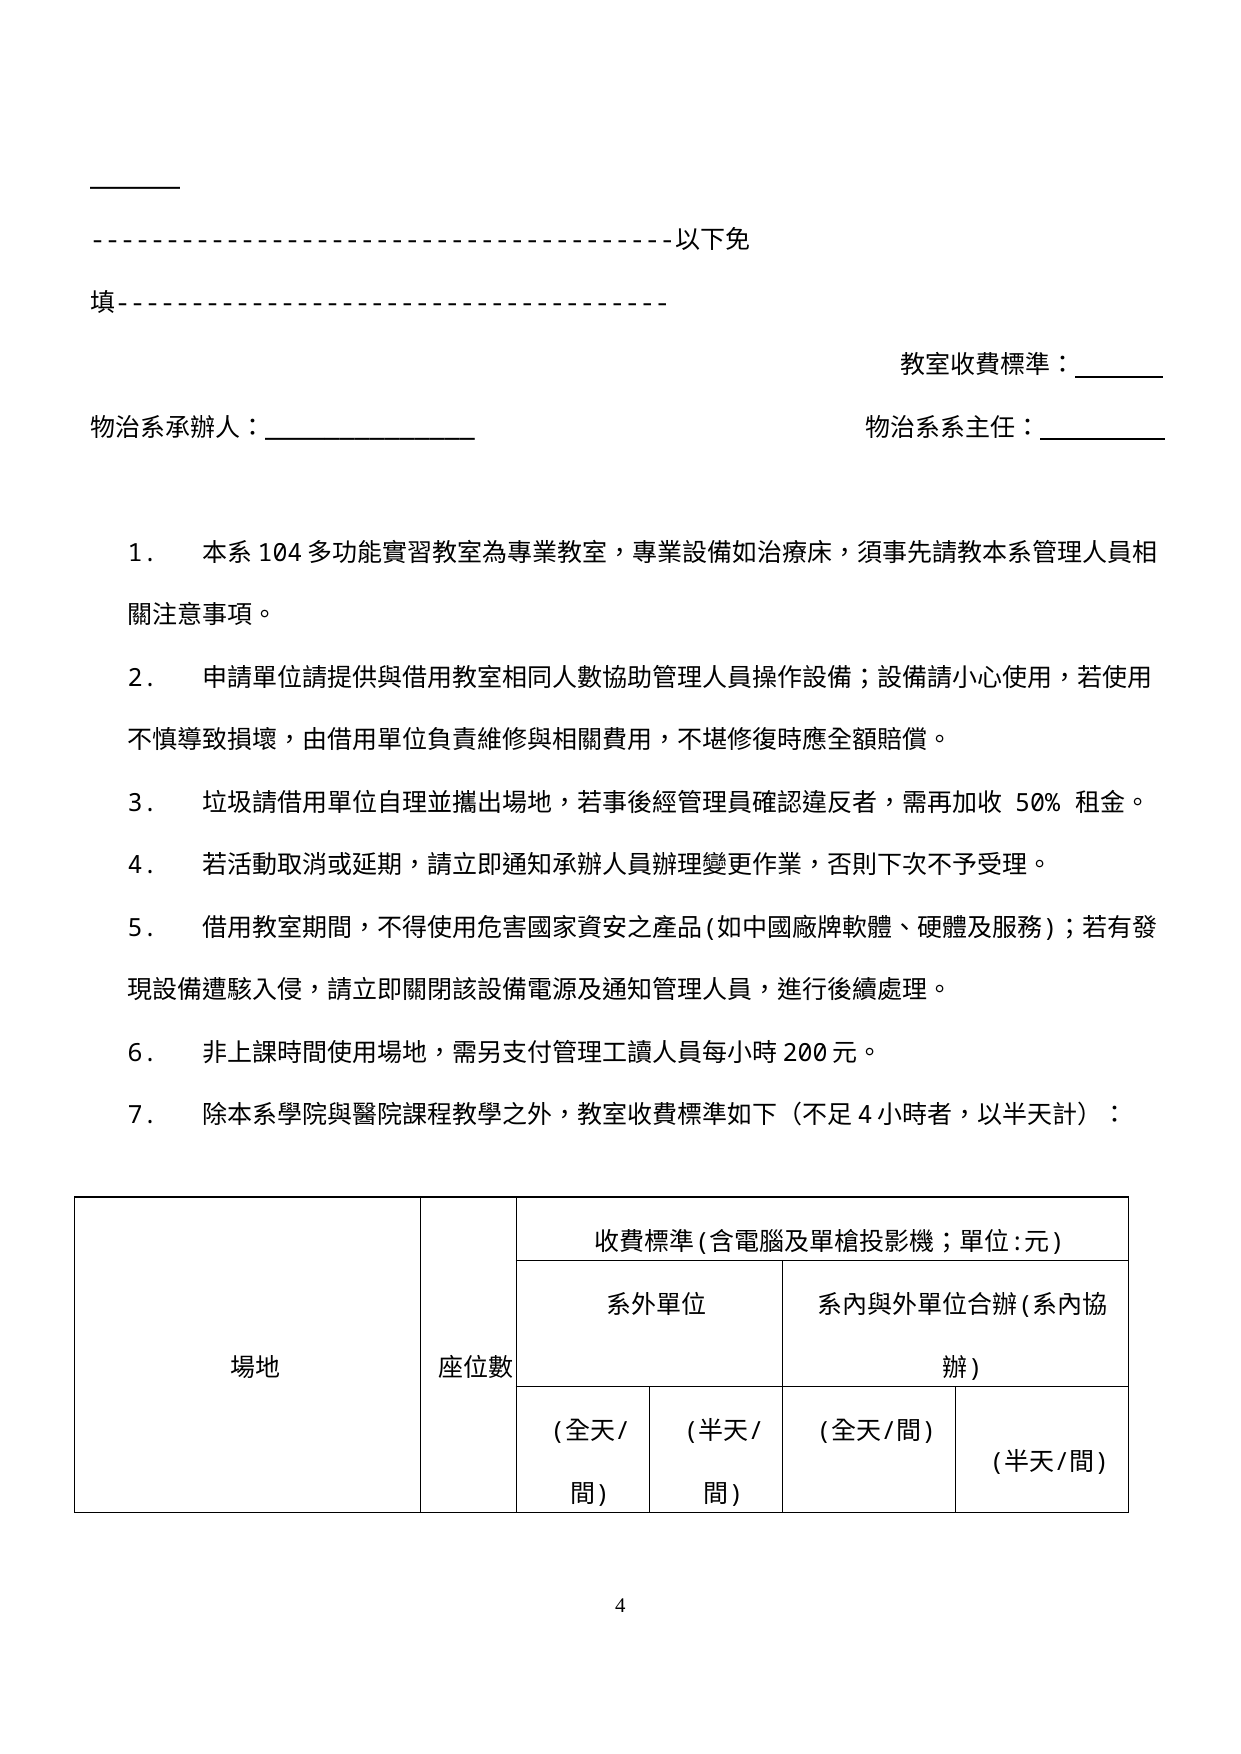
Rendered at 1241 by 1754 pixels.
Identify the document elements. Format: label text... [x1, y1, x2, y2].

table_header 場地 [75, 1198, 420, 1512]
table_cell (半天/間) [956, 1387, 1128, 1512]
text ---------------------------------------以下免填------------------------------------- [90, 196, 1165, 321]
table_cell (全天/間) [783, 1387, 955, 1512]
list 申請單位請提供與借用教室相同人數協助管理人員操作設備；設備請小心使用，若使用不慎導致損壞，由借用單位負責維修與相關費用，不堪修復時應全額賠償。 [127, 634, 1165, 759]
table_cell (全天/間) [517, 1387, 649, 1512]
table_cell (半天/間) [650, 1387, 782, 1512]
list 借用教室期間，不得使用危害國家資安之產品(如中國廠牌軟體、硬體及服務)；若有發現設備遭駭入侵，請立即關閉該設備電源及通知管理人員，進行後續處理。 [127, 884, 1165, 1009]
list 垃圾請借用單位自理並攜出場地，若事後經管理員確認違反者，需再加收 50% 租金。 [127, 759, 1165, 821]
list 本系104多功能實習教室為專業教室，專業設備如治療床，須事先請教本系管理人員相關注意事項。 [127, 509, 1165, 634]
text ______ [90, 134, 1165, 196]
list 除本系學院與醫院課程教學之外，教室收費標準如下（不足4小時者，以半天計）： [127, 1071, 1165, 1134]
text 物治系承辦人：______________ 物治系系主任： [90, 384, 1165, 446]
table_cell 系外單位 [517, 1261, 782, 1386]
table_header 收費標準(含電腦及單槍投影機；單位:元) [517, 1198, 1128, 1260]
table_cell 系內與外單位合辦(系內協辦) [783, 1261, 1128, 1386]
table_header 座位數 [421, 1198, 516, 1512]
list 若活動取消或延期，請立即通知承辦人員辦理變更作業，否則下次不予受理。 [127, 821, 1165, 884]
list 非上課時間使用場地，需另支付管理工讀人員每小時200元。 [127, 1009, 1165, 1071]
text 教室收費標準： [90, 321, 1165, 384]
